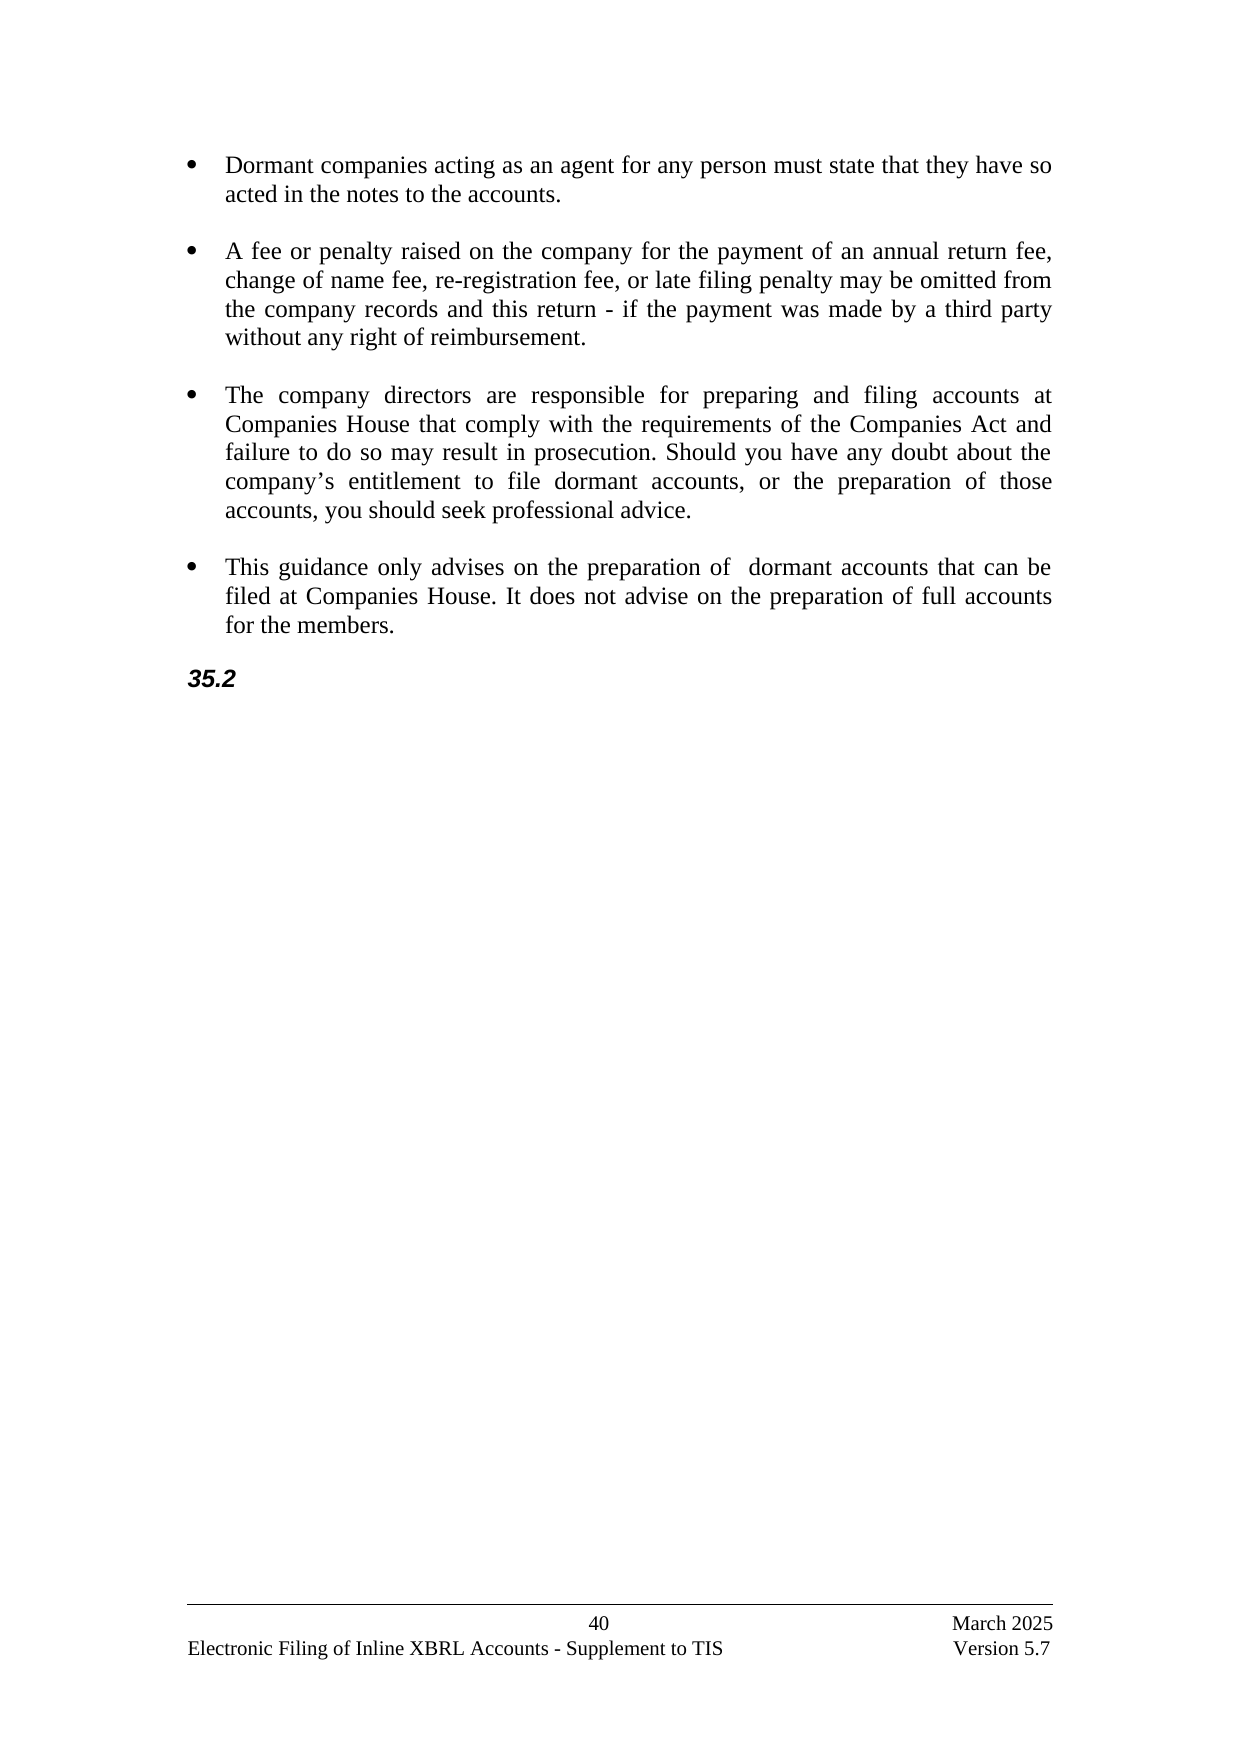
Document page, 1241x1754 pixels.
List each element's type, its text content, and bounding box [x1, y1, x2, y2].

list Dormant companies acting as an agent for any person must state that they have so acted in the notes to the accounts. [187, 150, 1053, 207]
list The company directors are responsible for preparing and filing accounts at Companies House that comply with the requirements of the Companies Act and failure to do so may result in prosecution. Should you have any doubt about the company’s entitlement to file dormant accounts, or the preparation of those accounts, you should seek professional advice. [187, 380, 1053, 524]
list A fee or penalty raised on the company for the payment of an annual return fee, change of name fee, re-registration fee, or late filing penalty may be omitted from the company records and this return - if the payment was made by a third party without any right of reimbursement. [187, 236, 1053, 351]
list This guidance only advises on the preparation of dormant accounts that can be filed at Companies House. It does not advise on the preparation of full accounts for the members. [187, 552, 1053, 639]
